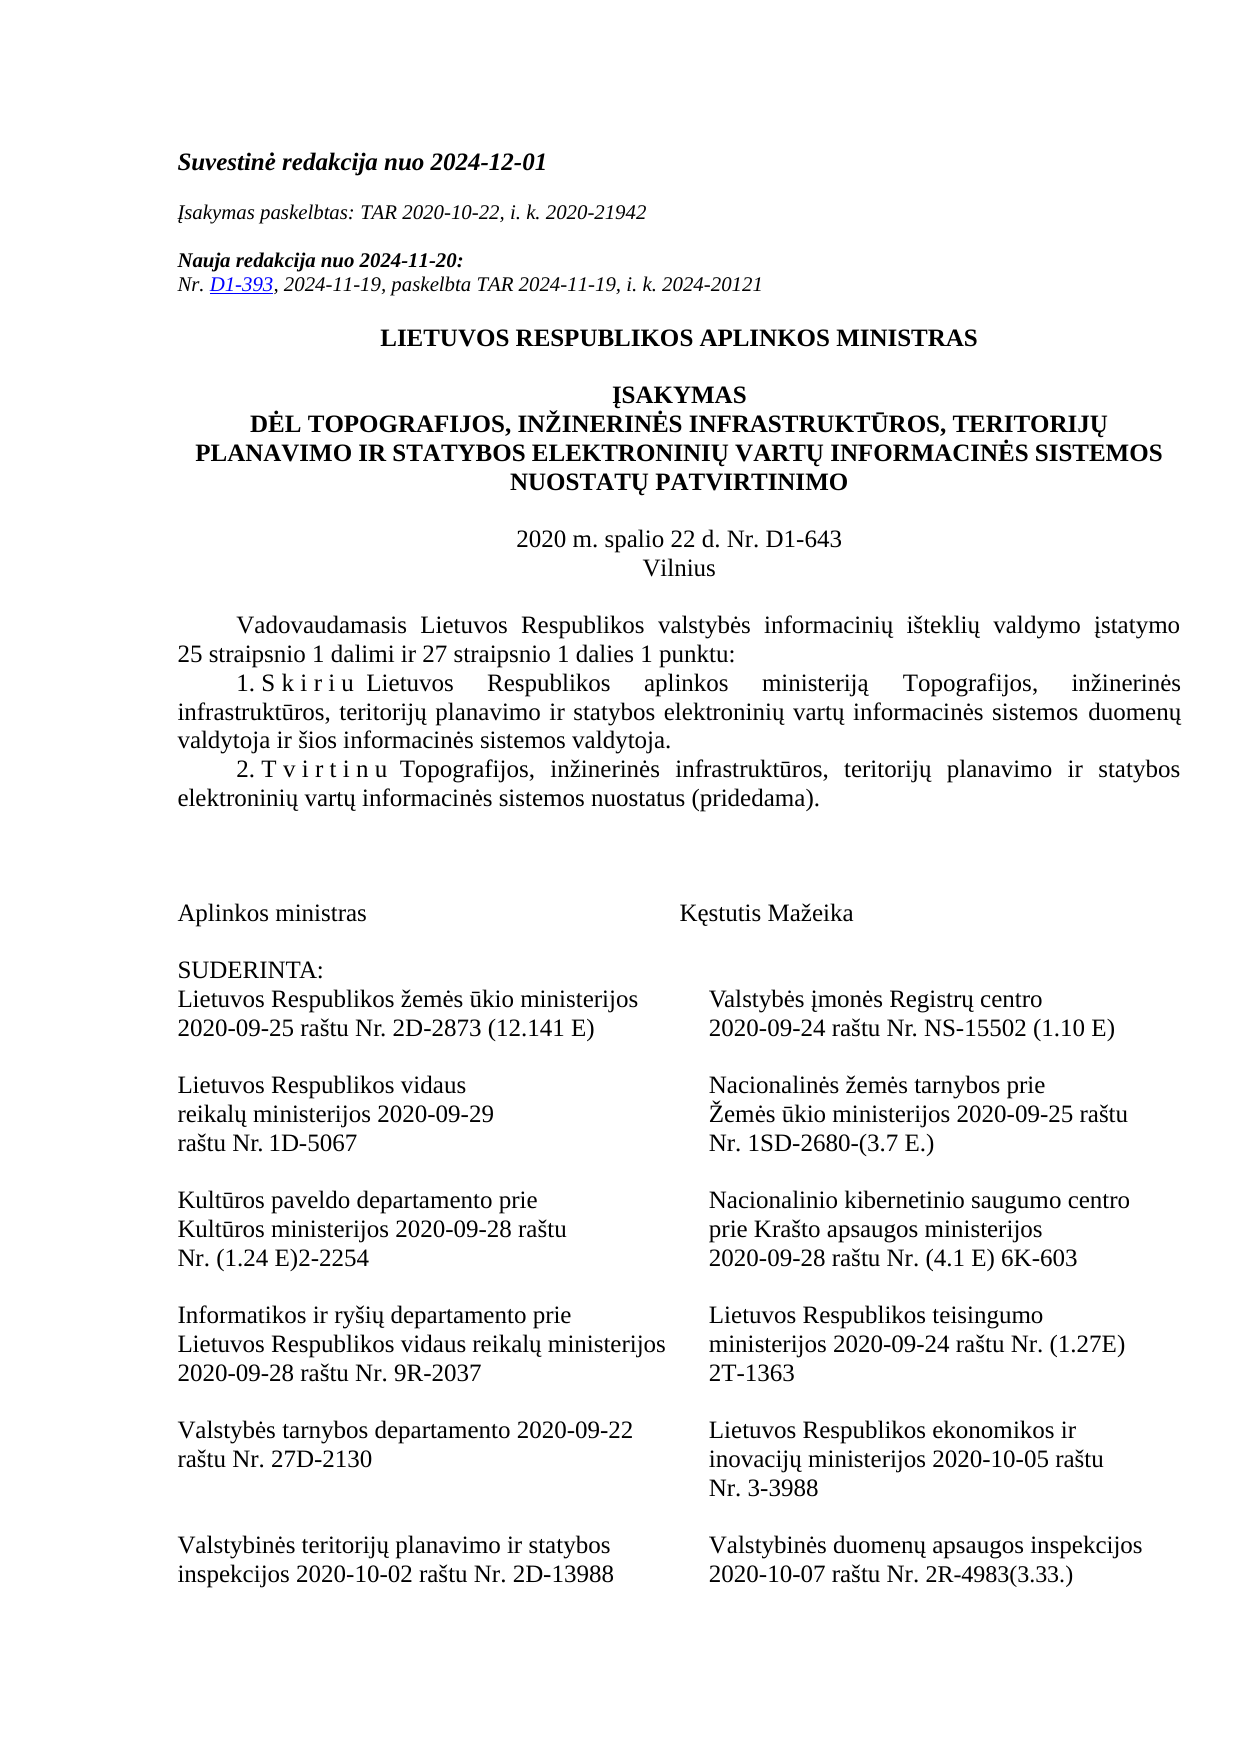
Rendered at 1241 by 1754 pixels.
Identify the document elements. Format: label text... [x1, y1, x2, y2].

table_cell Valstybės tarnybos departamento 2020-09-22 raštu Nr. 27D-2130 [177, 1387, 709, 1502]
text 1. S k i r i u Lietuvos Respublikos aplinkos ministeriją Topografijos, inžinerinės infrastruktūros, teritorijų planavimo ir statybos elektroninių vartų informacinės sistemos duomenų valdytoja ir šios informacinės sistemos valdytoja. [177, 668, 1181, 754]
text Įsakymas paskelbtas: TAR 2020-10-22, i. k. 2020-21942 [177, 200, 1181, 224]
table_cell Lietuvos Respublikos vidaus reikalų ministerijos 2020-09-29 raštu Nr. 1D-5067 [177, 1042, 709, 1185]
table_header SUDERINTA: Lietuvos Respublikos žemės ūkio ministerijos 2020-09-25 raštu Nr. 2D-2873 (12.141 E) [177, 927, 709, 1042]
text 2. T v i r t i n u Topografijos, inžinerinės infrastruktūros, teritorijų planavimo ir statybos elektroninių vartų informacinės sistemos nuostatus (pridedama). [177, 754, 1181, 812]
table_header Valstybės įmonės Registrų centro 2020-09-24 raštu Nr. NS-15502 (1.10 E) [709, 927, 1167, 1042]
table_cell Nacionalinės žemės tarnybos prie Žemės ūkio ministerijos 2020-09-25 raštu Nr. 1SD-2680-(3.7 E.) [709, 1042, 1167, 1185]
text Vilnius [177, 553, 1181, 582]
text LIETUVOS RESPUBLIKOS APLINKOS MINISTRAS [177, 323, 1181, 352]
table_cell Kultūros paveldo departamento prie Kultūros ministerijos 2020-09-28 raštu Nr. (1.24 E)2-2254 [177, 1185, 709, 1272]
text Suvestinė redakcija nuo 2024-12-01 [177, 147, 1181, 176]
text Aplinkos ministras Kęstutis Mažeika [177, 898, 1177, 927]
table_cell Informatikos ir ryšių departamento prie Lietuvos Respublikos vidaus reikalų ministerijos 2020-09-28 raštu Nr. 9R-2037 [177, 1272, 709, 1387]
text Nauja redakcija nuo 2024-11-20: [177, 248, 1181, 272]
table_cell Lietuvos Respublikos ekonomikos ir inovacijų ministerijos 2020-10-05 raštu Nr. 3-3988 [709, 1387, 1167, 1502]
text Nr. D1-393, 2024-11-19, paskelbta TAR 2024-11-19, i. k. 2024-20121 [177, 272, 1181, 296]
text DĖL TOPOGRAFIJOS, INŽINERINĖS INFRASTRUKTŪROS, TERITORIJŲ PLANAVIMO IR STATYBOS ELEKTRONINIŲ VARTŲ INFORMACINĖS SISTEMOS NUOSTATŲ PATVIRTINIMO [177, 409, 1181, 495]
text ĮSAKYMAS [177, 380, 1181, 409]
table_cell Valstybinės teritorijų planavimo ir statybos inspekcijos 2020-10-02 raštu Nr. 2D-13988 [177, 1502, 709, 1617]
text 2020 m. spalio 22 d. Nr. D1-643 [177, 524, 1181, 553]
table_cell Lietuvos Respublikos teisingumo ministerijos 2020-09-24 raštu Nr. (1.27E) 2T-1363 [709, 1272, 1167, 1387]
table_cell Valstybinės duomenų apsaugos inspekcijos 2020-10-07 raštu Nr. 2R-4983(3.33.) [709, 1502, 1167, 1617]
text Vadovaudamasis Lietuvos Respublikos valstybės informacinių išteklių valdymo įstatymo 25 straipsnio 1 dalimi ir 27 straipsnio 1 dalies 1 punktu: [177, 610, 1181, 668]
table_cell Nacionalinio kibernetinio saugumo centro prie Krašto apsaugos ministerijos 2020-09-28 raštu Nr. (4.1 E) 6K-603 [709, 1185, 1167, 1272]
